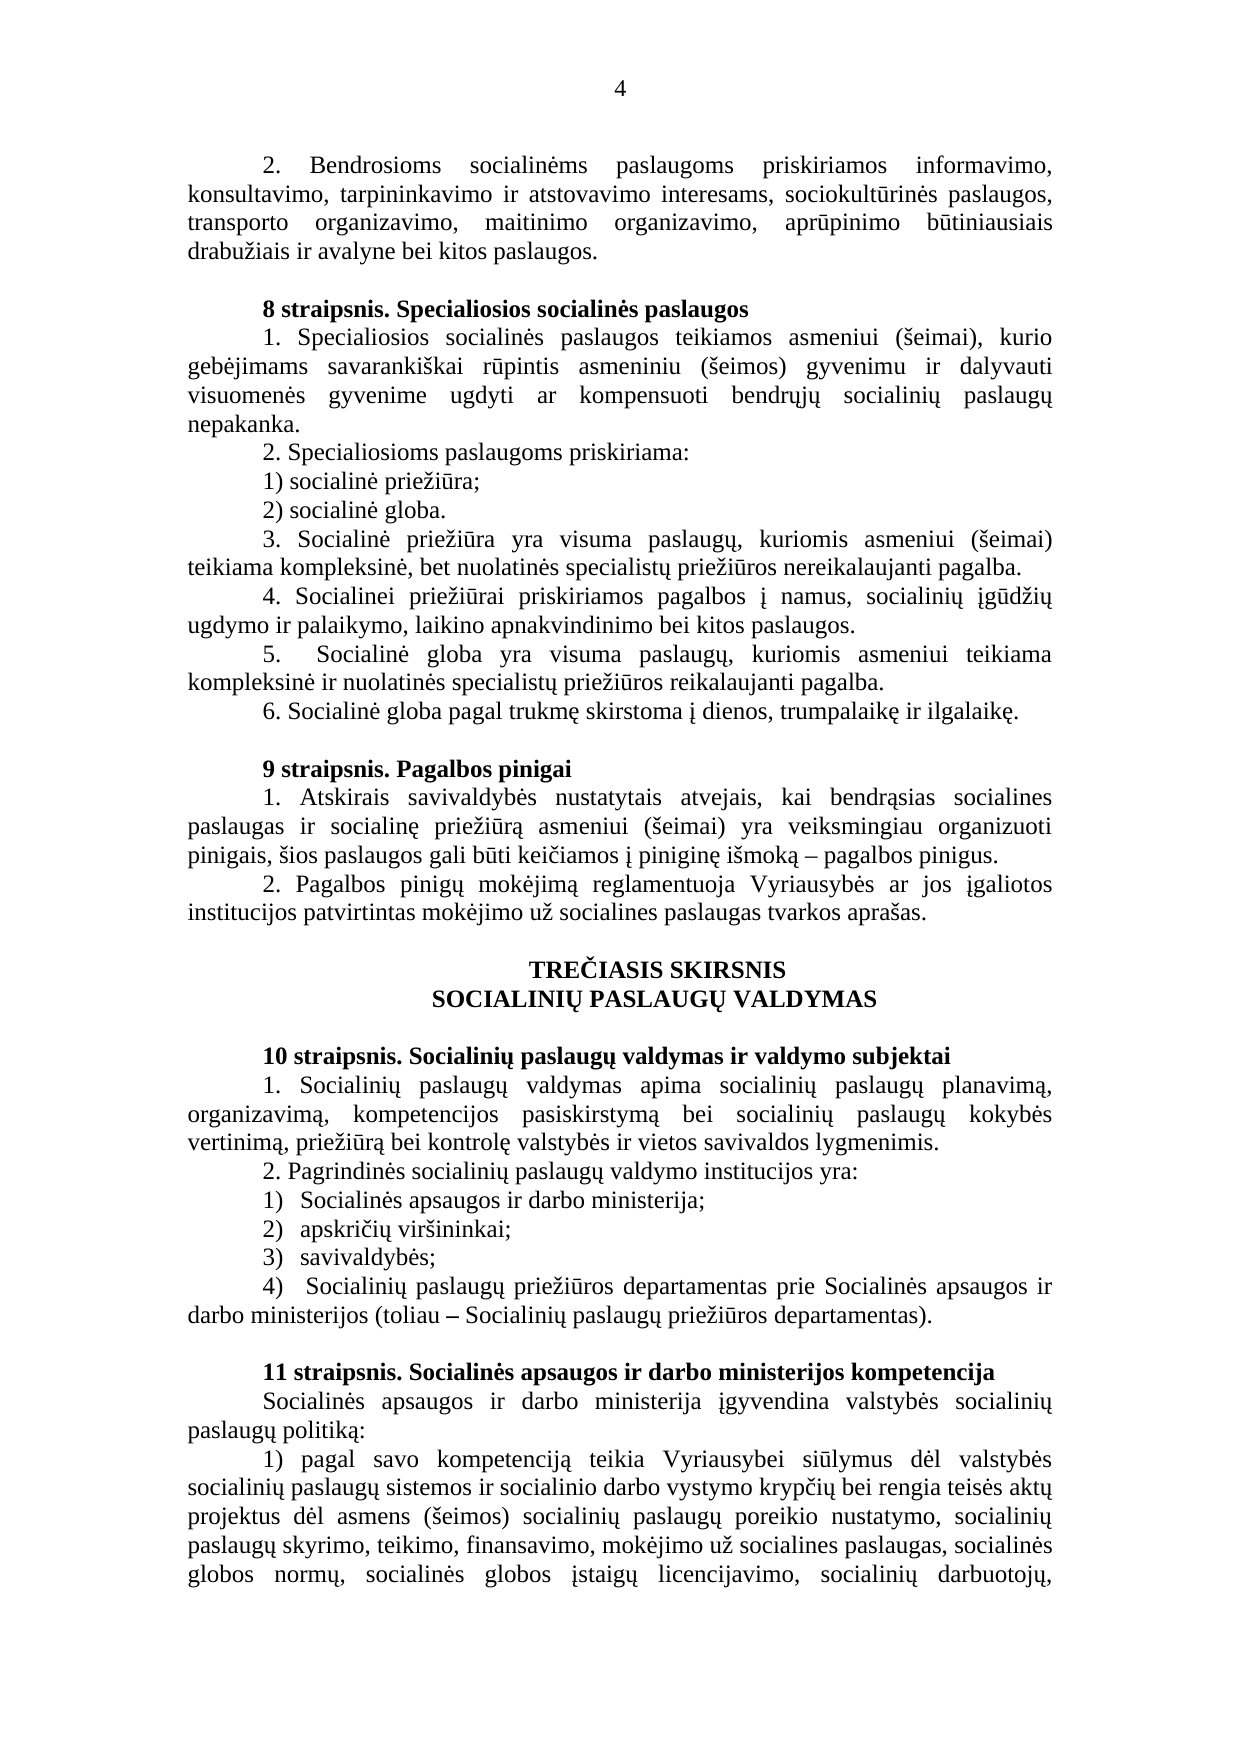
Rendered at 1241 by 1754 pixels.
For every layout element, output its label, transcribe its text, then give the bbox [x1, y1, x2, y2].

text 1. Socialinių paslaugų valdymas apima socialinių paslaugų planavimą, organizavimą, kompetencijos pasiskirstymą bei socialinių paslaugų kokybės vertinimą, priežiūrą bei kontrolę valstybės ir vietos savivaldos lygmenimis. [187, 1070, 1053, 1156]
text 1. Specialiosios socialinės paslaugos teikiamos asmeniui (šeimai), kurio gebėjimams savarankiškai rūpintis asmeniniu (šeimos) gyvenimu ir dalyvauti visuomenės gyvenime ugdyti ar kompensuoti bendrųjų socialinių paslaugų nepakanka. [187, 322, 1053, 437]
text 1) Socialinės apsaugos ir darbo ministerija; [262, 1185, 1053, 1214]
text SOCIALINIŲ PASLAUGŲ VALDYMAS [187, 984, 1053, 1012]
text 8 straipsnis. Specialiosios socialinės paslaugos [187, 294, 1053, 322]
text 1) pagal savo kompetenciją teikia Vyriausybei siūlymus dėl valstybės socialinių paslaugų sistemos ir socialinio darbo vystymo krypčių bei rengia teisės aktų projektus dėl asmens (šeimos) socialinių paslaugų poreikio nustatymo, socialinių paslaugų skyrimo, teikimo, finansavimo, mokėjimo už socialines paslaugas, socialinės globos normų, socialinės globos įstaigų licencijavimo, socialinių darbuotojų, [187, 1444, 1053, 1587]
text 3. Socialinė priežiūra yra visuma paslaugų, kuriomis asmeniui (šeimai) teikiama kompleksinė, bet nuolatinės specialistų priežiūros nereikalaujanti pagalba. [187, 524, 1053, 581]
text 2) socialinė globa. [187, 495, 1053, 524]
text 6. Socialinė globa pagal trukmę skirstoma į dienos, trumpalaikę ir ilgalaikę. [187, 696, 1053, 725]
text 11 straipsnis. Socialinės apsaugos ir darbo ministerijos kompetencija [187, 1357, 1053, 1386]
text 5. Socialinė globa yra visuma paslaugų, kuriomis asmeniui teikiama kompleksinė ir nuolatinės specialistų priežiūros reikalaujanti pagalba. [187, 639, 1053, 696]
text 4. Socialinei priežiūrai priskiriamos pagalbos į namus, socialinių įgūdžių ugdymo ir palaikymo, laikino apnakvindinimo bei kitos paslaugos. [187, 581, 1053, 639]
text 10 straipsnis. Socialinių paslaugų valdymas ir valdymo subjektai [187, 1041, 1053, 1070]
text 4) Socialinių paslaugų priežiūros departamentas prie Socialinės apsaugos ir darbo ministerijos (toliau – Socialinių paslaugų priežiūros departamentas). [187, 1271, 1053, 1329]
text 1) socialinė priežiūra; [187, 466, 1053, 495]
text 2. Specialiosioms paslaugoms priskiriama: [187, 437, 1053, 466]
text 2) apskričių viršininkai; [262, 1214, 1053, 1242]
text 1. Atskirais savivaldybės nustatytais atvejais, kai bendrąsias socialines paslaugas ir socialinę priežiūrą asmeniui (šeimai) yra veiksmingiau organizuoti pinigais, šios paslaugos gali būti keičiamos į piniginę išmoką – pagalbos pinigus. [187, 782, 1053, 869]
text 2. Bendrosioms socialinėms paslaugoms priskiriamos informavimo, konsultavimo, tarpininkavimo ir atstovavimo interesams, sociokultūrinės paslaugos, transporto organizavimo, maitinimo organizavimo, aprūpinimo būtiniausiais drabužiais ir avalyne bei kitos paslaugos. [187, 150, 1053, 265]
text TREČIASIS SKIRSNIS [187, 955, 1053, 984]
text 3) savivaldybės; [262, 1242, 1053, 1271]
text 9 straipsnis. Pagalbos pinigai [187, 754, 1053, 782]
text 2. Pagalbos pinigų mokėjimą reglamentuoja Vyriausybės ar jos įgaliotos institucijos patvirtintas mokėjimo už socialines paslaugas tvarkos aprašas. [187, 869, 1053, 926]
text 2. Pagrindinės socialinių paslaugų valdymo institucijos yra: [187, 1156, 1053, 1185]
text Socialinės apsaugos ir darbo ministerija įgyvendina valstybės socialinių paslaugų politiką: [187, 1386, 1053, 1444]
